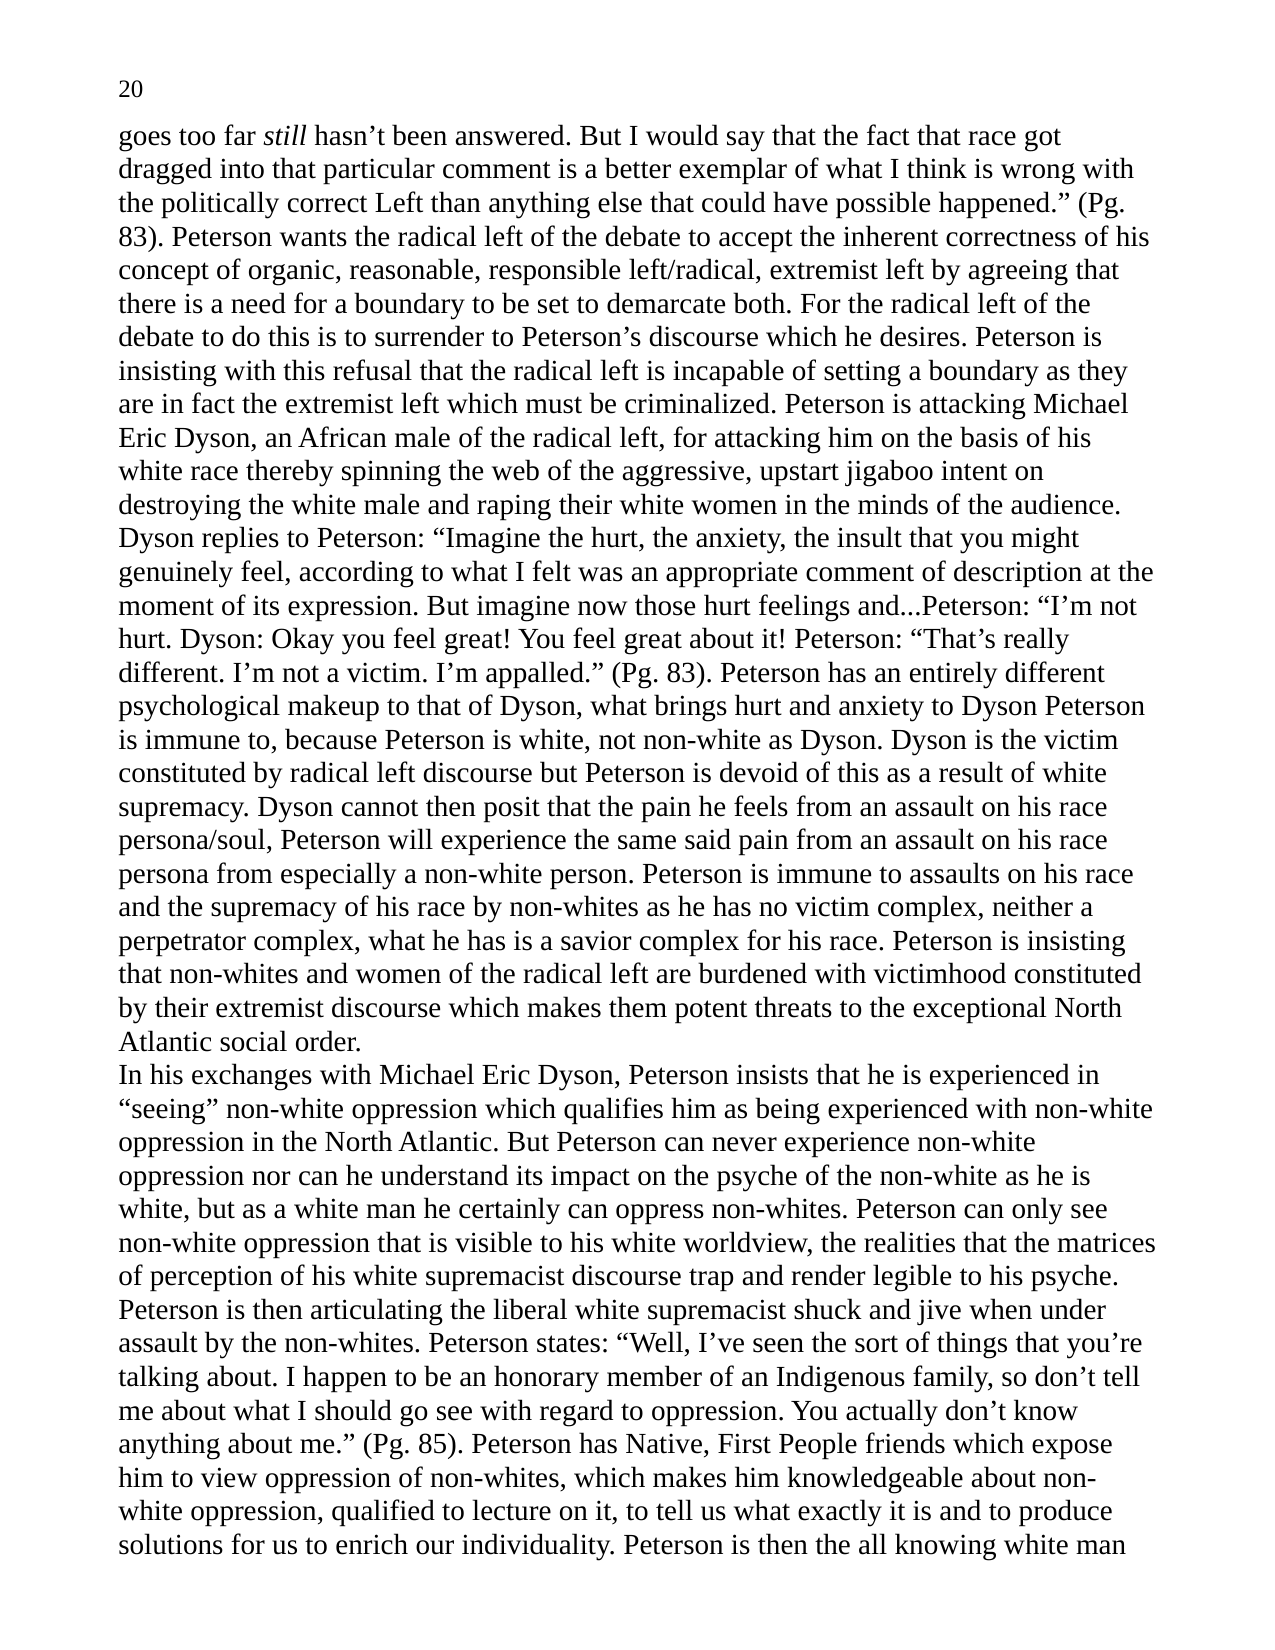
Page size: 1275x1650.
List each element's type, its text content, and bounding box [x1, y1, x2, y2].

text goes too far still hasn’t been answered. But I would say that the fact that race got dragged into that particular comment is a better exemplar of what I think is wrong with the politically correct Left than anything else that could have possible happened.” (Pg. 83). Peterson wants the radical left of the debate to accept the inherent correctness of his concept of organic, reasonable, responsible left/radical, extremist left by agreeing that there is a need for a boundary to be set to demarcate both. For the radical left of the debate to do this is to surrender to Peterson’s discourse which he desires. Peterson is insisting with this refusal that the radical left is incapable of setting a boundary as they are in fact the extremist left which must be criminalized. Peterson is attacking Michael Eric Dyson, an African male of the radical left, for attacking him on the basis of his white race thereby spinning the web of the aggressive, upstart jigaboo intent on destroying the white male and raping their white women in the minds of the audience. Dyson replies to Peterson: “Imagine the hurt, the anxiety, the insult that you might genuinely feel, according to what I felt was an appropriate comment of description at the moment of its expression. But imagine now those hurt feelings and...Peterson: “I’m not hurt. Dyson: Okay you feel great! You feel great about it! Peterson: “That’s really different. I’m not a victim. I’m appalled.” (Pg. 83). Peterson has an entirely different psychological makeup to that of Dyson, what brings hurt and anxiety to Dyson Peterson is immune to, because Peterson is white, not non-white as Dyson. Dyson is the victim constituted by radical left discourse but Peterson is devoid of this as a result of white supremacy. Dyson cannot then posit that the pain he feels from an assault on his race persona/soul, Peterson will experience the same said pain from an assault on his race persona from especially a non-white person. Peterson is immune to assaults on his race and the supremacy of his race by non-whites as he has no victim complex, neither a perpetrator complex, what he has is a savior complex for his race. Peterson is insisting that non-whites and women of the radical left are burdened with victimhood constituted by their extremist discourse which makes them potent threats to the exceptional North Atlantic social order. [118, 118, 1157, 1057]
text In his exchanges with Michael Eric Dyson, Peterson insists that he is experienced in “seeing” non-white oppression which qualifies him as being experienced with non-white oppression in the North Atlantic. But Peterson can never experience non-white oppression nor can he understand its impact on the psyche of the non-white as he is white, but as a white man he certainly can oppress non-whites. Peterson can only see non-white oppression that is visible to his white worldview, the realities that the matrices of perception of his white supremacist discourse trap and render legible to his psyche. Peterson is then articulating the liberal white supremacist shuck and jive when under assault by the non-whites. Peterson states: “Well, I’ve seen the sort of things that you’re talking about. I happen to be an honorary member of an Indigenous family, so don’t tell me about what I should go see with regard to oppression. You actually don’t know anything about me.” (Pg. 85). Peterson has Native, First People friends which expose him to view oppression of non-whites, which makes him knowledgeable about non-white oppression, qualified to lecture on it, to tell us what exactly it is and to produce solutions for us to enrich our individuality. Peterson is then the all knowing white man [118, 1057, 1157, 1560]
